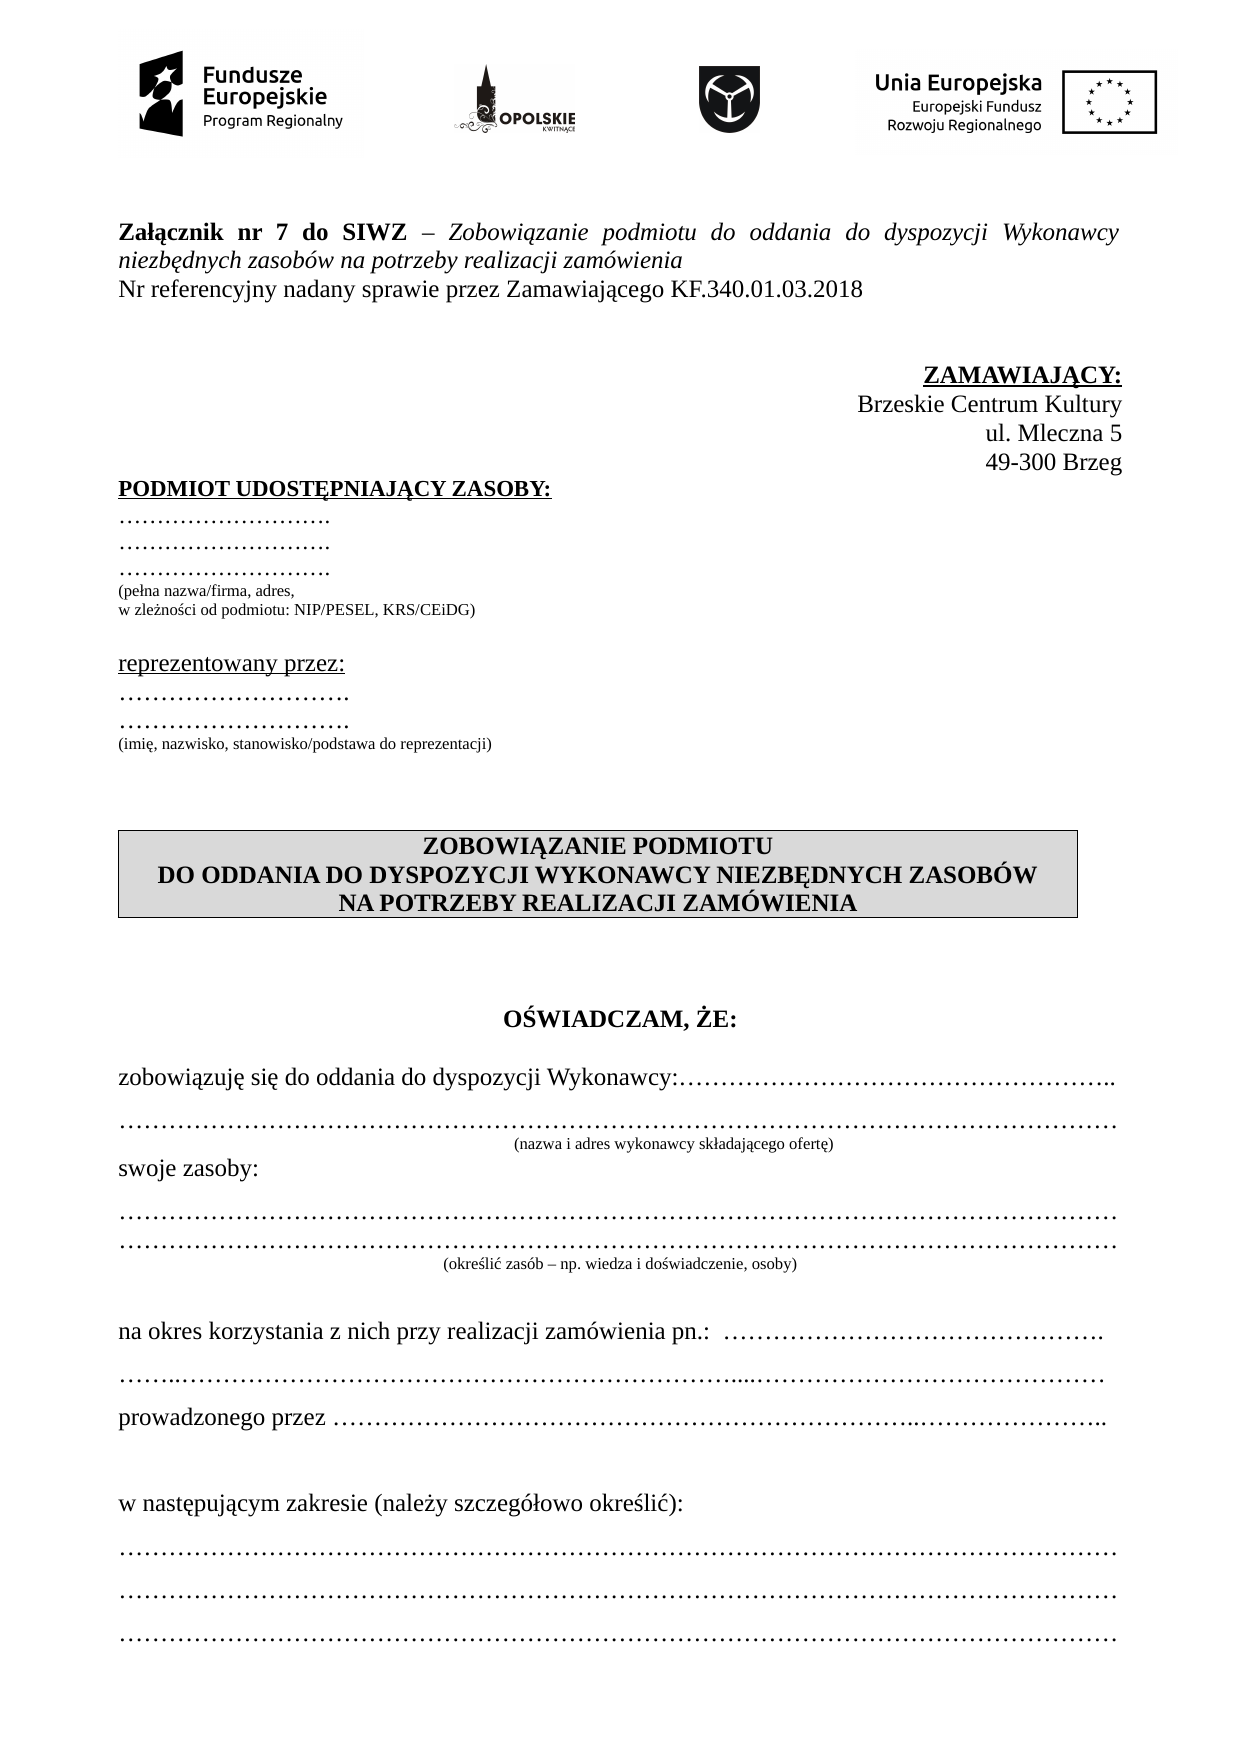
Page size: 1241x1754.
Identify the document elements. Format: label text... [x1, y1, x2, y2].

text ul. Mleczna 5 [118, 418, 1122, 447]
text na okres korzystania z nich przy realizacji zamówienia pn.: ………………………………………. [118, 1316, 1122, 1345]
text (określić zasób – np. wiedza i doświadczenie, osoby) [118, 1254, 1122, 1273]
text ZAMAWIAJĄCY: [118, 360, 1122, 389]
text PODMIOT UDOSTĘPNIAJĄCY ZASOBY: [118, 475, 1122, 502]
text reprezentowany przez: [118, 648, 1122, 677]
text ……………………………………………………………………………………………………………………………………………………………………………………………………………………………………………………………………………………………………………………………… [118, 1532, 1122, 1647]
table_header ZOBOWIĄZANIE PODMIOTU DO ODDANIA DO DYSPOZYCJI WYKONAWCY NIEZBĘDNYCH ZASOBÓW NA POTRZEBY REALIZACJI ZAMÓWIENIA [119, 831, 1077, 917]
text w zleżności od podmiotu: NIP/PESEL, KRS/CEiDG) [118, 600, 1122, 619]
text ………………………. [118, 554, 1122, 581]
text prowadzonego przez ……………………………………………………………..………………….. [118, 1402, 1122, 1431]
text ……..…………………………………………………………....…………………………………… [118, 1359, 1122, 1388]
text ………………………. [118, 677, 1122, 705]
text (imię, nazwisko, stanowisko/podstawa do reprezentacji) [118, 734, 1122, 753]
text ………………………………………………………………………………………………………… [118, 1105, 1122, 1134]
text (pełna nazwa/firma, adres, [118, 581, 1122, 600]
text 49-300 Brzeg [118, 447, 1122, 475]
text ………………………. [118, 705, 1122, 734]
text Załącznik nr 7 do SIWZ – Zobowiązanie podmiotu do oddania do dyspozycji Wykonawcy niezbędnych zasobów na potrzeby realizacji zamówienia [118, 217, 1122, 274]
text …………………………………………………………………………………………………………………………………………………………………………………………………………………… [118, 1196, 1122, 1254]
text zobowiązuję się do oddania do dyspozycji Wykonawcy:…………………………………………….. [118, 1062, 1122, 1091]
text Nr referencyjny nadany sprawie przez Zamawiającego KF.340.01.03.2018 [118, 274, 1122, 303]
text (nazwa i adres wykonawcy składającego ofertę) [118, 1134, 1122, 1153]
text swoje zasoby: [118, 1153, 1122, 1182]
text w następującym zakresie (należy szczegółowo określić): [118, 1488, 1122, 1517]
text Brzeskie Centrum Kultury [118, 389, 1122, 418]
text OŚWIADCZAM, ŻE: [118, 1004, 1122, 1033]
text ………………………. [118, 502, 1122, 528]
text ………………………. [118, 528, 1122, 554]
